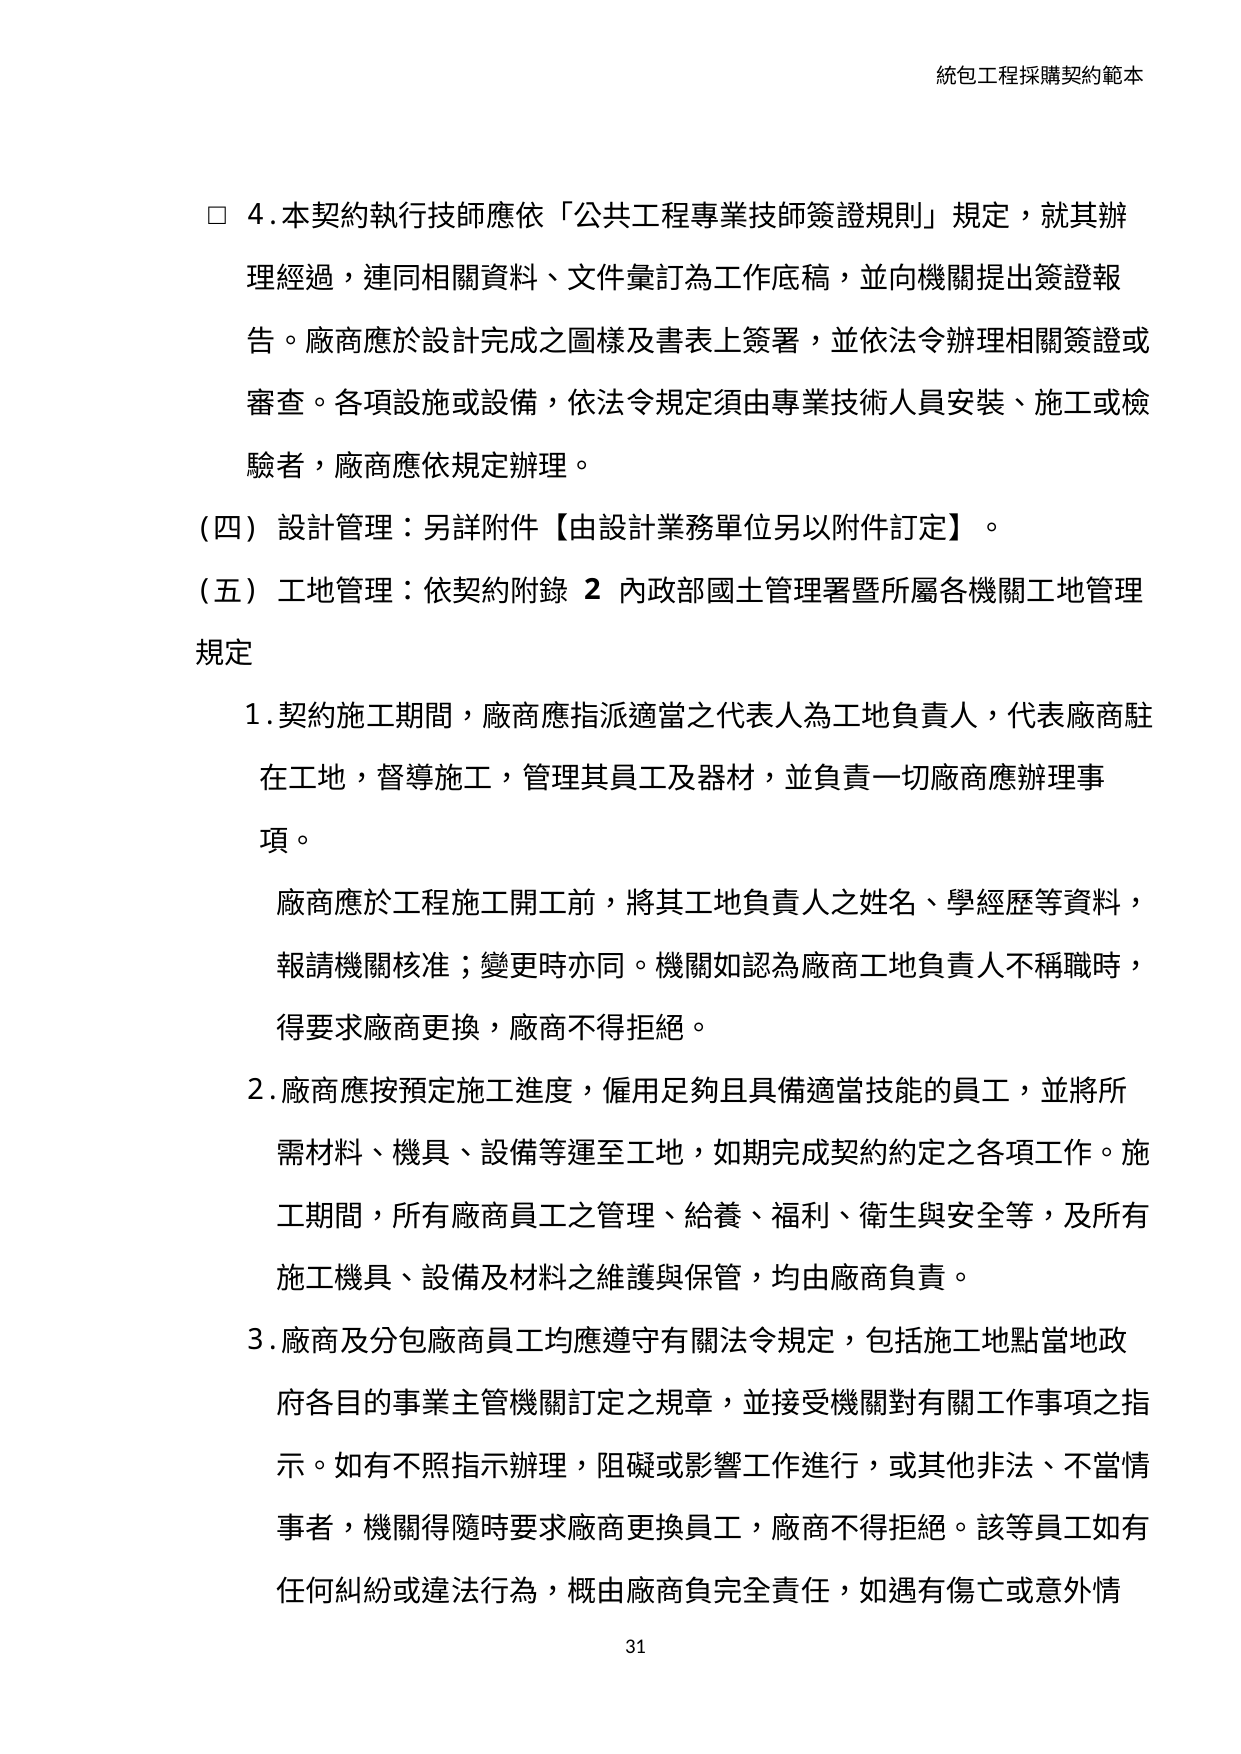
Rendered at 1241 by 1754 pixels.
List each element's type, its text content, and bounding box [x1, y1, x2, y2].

table_cell [197, 672, 248, 1047]
table_cell [154, 1297, 197, 1609]
table_cell [197, 1047, 248, 1297]
table_cell [154, 547, 197, 672]
table_cell [154, 672, 197, 1047]
table_cell [154, 484, 197, 547]
table_cell (四) 設計管理：另詳附件【由設計業務單位另以附件訂定】。 [197, 484, 1167, 547]
table_cell 2.廠商應按預定施工進度，僱用足夠且具備適當技能的員工，並將所需材料、機具、設備等運至工地，如期完成契約約定之各項工作。施工期間，所有廠商員工之管理、給養、福利、衛生與安全等，及所有施工機具、設備及材料之維護與保管，均由廠商負責。 [248, 1047, 1167, 1297]
table_cell 4.本契約執行技師應依「公共工程專業技師簽證規則」規定，就其辦理經過，連同相關資料、文件彙訂為工作底稿，並向機關提出簽證報告。廠商應於設計完成之圖樣及書表上簽署，並依法令辦理相關簽證或審查。各項設施或設備，依法令規定須由專業技術人員安裝、施工或檢驗者，廠商應依規定辦理。 [248, 172, 1167, 484]
table_cell [154, 172, 197, 484]
table_cell 1.契約施工期間，廠商應指派適當之代表人為工地負責人，代表廠商駐在工地，督導施工，管理其員工及器材，並負責一切廠商應辦理事項。 廠商應於工程施工開工前，將其工地負責人之姓名、學經歷等資料，報請機關核准；變更時亦同。機關如認為廠商工地負責人不稱職時，得要求廠商更換，廠商不得拒絕。 [248, 672, 1167, 1047]
table_cell □ [197, 172, 248, 484]
table_cell [197, 1297, 248, 1609]
table_cell [154, 1047, 197, 1297]
table_cell 3.廠商及分包廠商員工均應遵守有關法令規定，包括施工地點當地政府各目的事業主管機關訂定之規章，並接受機關對有關工作事項之指示。如有不照指示辦理，阻礙或影響工作進行，或其他非法、不當情事者，機關得隨時要求廠商更換員工，廠商不得拒絕。該等員工如有任何糾紛或違法行為，概由廠商負完全責任，如遇有傷亡或意外情 [248, 1297, 1167, 1609]
table_cell (五) 工地管理：依契約附錄 2 內政部國土管理署暨所屬各機關工地管理規定 [197, 547, 1167, 672]
